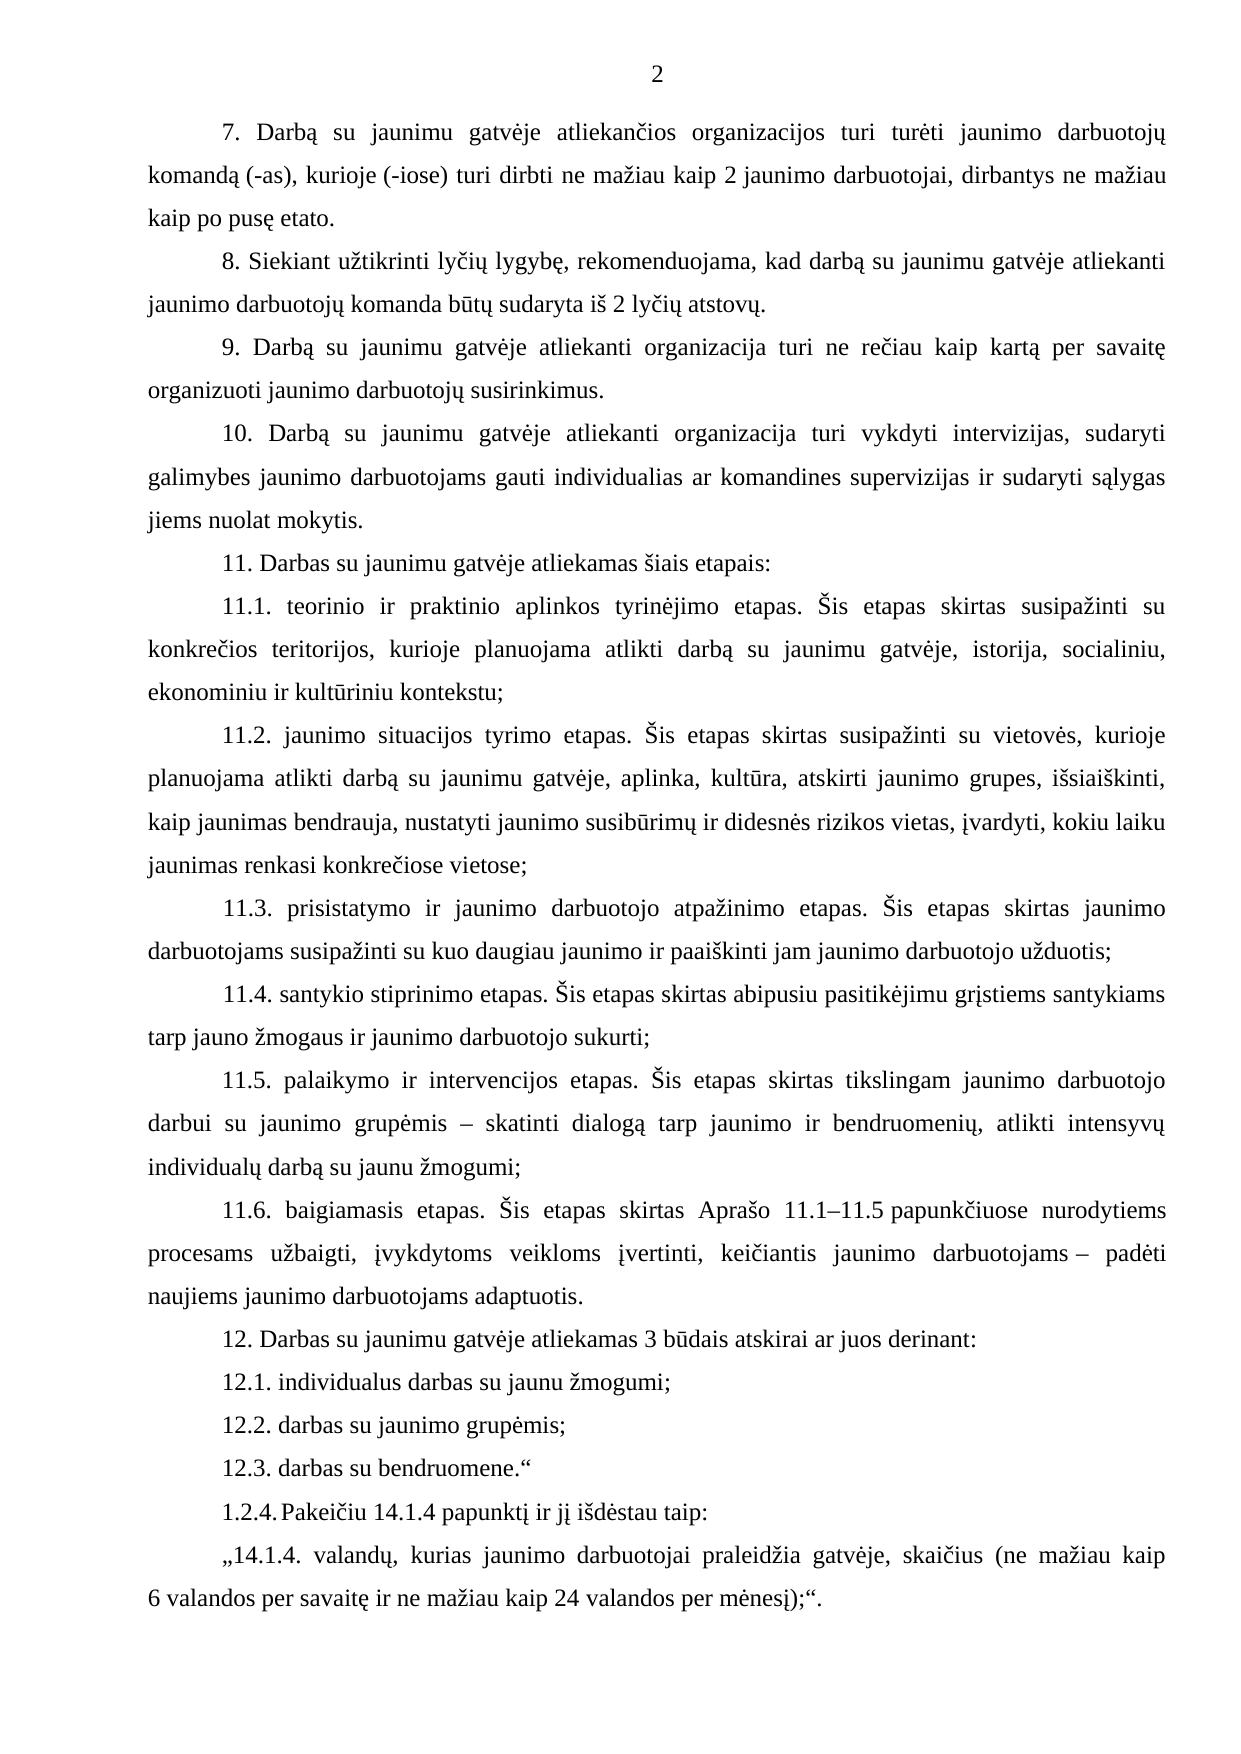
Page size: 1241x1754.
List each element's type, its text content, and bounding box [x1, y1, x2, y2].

text 11.6. baigiamasis etapas. Šis etapas skirtas Aprašo 11.1–11.5 papunkčiuose nurodytiems procesams užbaigti, įvykdytoms veikloms įvertinti, keičiantis jaunimo darbuotojams – padėti naujiems jaunimo darbuotojams adaptuotis. [148, 1195, 1167, 1310]
text 11.2. jaunimo situacijos tyrimo etapas. Šis etapas skirtas susipažinti su vietovės, kurioje planuojama atlikti darbą su jaunimu gatvėje, aplinka, kultūra, atskirti jaunimo grupes, išsiaiškinti, kaip jaunimas bendrauja, nustatyti jaunimo susibūrimų ir didesnės rizikos vietas, įvardyti, kokiu laiku jaunimas renkasi konkrečiose vietose; [148, 720, 1167, 878]
text 12.1. individualus darbas su jaunu žmogumi; [148, 1367, 1167, 1396]
text 1.2.4. Pakeičiu 14.1.4 papunktį ir jį išdėstau taip: [221, 1497, 1167, 1525]
text 7. Darbą su jaunimu gatvėje atliekančios organizacijos turi turėti jaunimo darbuotojų komandą (-as), kurioje (-iose) turi dirbti ne mažiau kaip 2 jaunimo darbuotojai, dirbantys ne mažiau kaip po pusę etato. [148, 117, 1167, 232]
text 11. Darbas su jaunimu gatvėje atliekamas šiais etapais: [148, 548, 1167, 577]
text 12.3. darbas su bendruomene.“ [148, 1453, 1167, 1482]
text 10. Darbą su jaunimu gatvėje atliekanti organizacija turi vykdyti intervizijas, sudaryti galimybes jaunimo darbuotojams gauti individualias ar komandines supervizijas ir sudaryti sąlygas jiems nuolat mokytis. [148, 418, 1167, 533]
text 11.5. palaikymo ir intervencijos etapas. Šis etapas skirtas tikslingam jaunimo darbuotojo darbui su jaunimo grupėmis – skatinti dialogą tarp jaunimo ir bendruomenių, atlikti intensyvų individualų darbą su jaunu žmogumi; [148, 1065, 1167, 1180]
text 11.3. prisistatymo ir jaunimo darbuotojo atpažinimo etapas. Šis etapas skirtas jaunimo darbuotojams susipažinti su kuo daugiau jaunimo ir paaiškinti jam jaunimo darbuotojo užduotis; [148, 893, 1167, 965]
text 12. Darbas su jaunimu gatvėje atliekamas 3 būdais atskirai ar juos derinant: [148, 1324, 1167, 1353]
text 11.1. teorinio ir praktinio aplinkos tyrinėjimo etapas. Šis etapas skirtas susipažinti su konkrečios teritorijos, kurioje planuojama atlikti darbą su jaunimu gatvėje, istorija, socialiniu, ekonominiu ir kultūriniu kontekstu; [148, 591, 1167, 706]
text 11.4. santykio stiprinimo etapas. Šis etapas skirtas abipusiu pasitikėjimu grįstiems santykiams tarp jauno žmogaus ir jaunimo darbuotojo sukurti; [148, 979, 1167, 1051]
text „14.1.4. valandų, kurias jaunimo darbuotojai praleidžia gatvėje, skaičius (ne mažiau kaip 6 valandos per savaitę ir ne mažiau kaip 24 valandos per mėnesį);“. [148, 1540, 1167, 1612]
text 8. Siekiant užtikrinti lyčių lygybę, rekomenduojama, kad darbą su jaunimu gatvėje atliekanti jaunimo darbuotojų komanda būtų sudaryta iš 2 lyčių atstovų. [148, 246, 1167, 318]
text 9. Darbą su jaunimu gatvėje atliekanti organizacija turi ne rečiau kaip kartą per savaitę organizuoti jaunimo darbuotojų susirinkimus. [148, 332, 1167, 404]
text 12.2. darbas su jaunimo grupėmis; [148, 1410, 1167, 1439]
